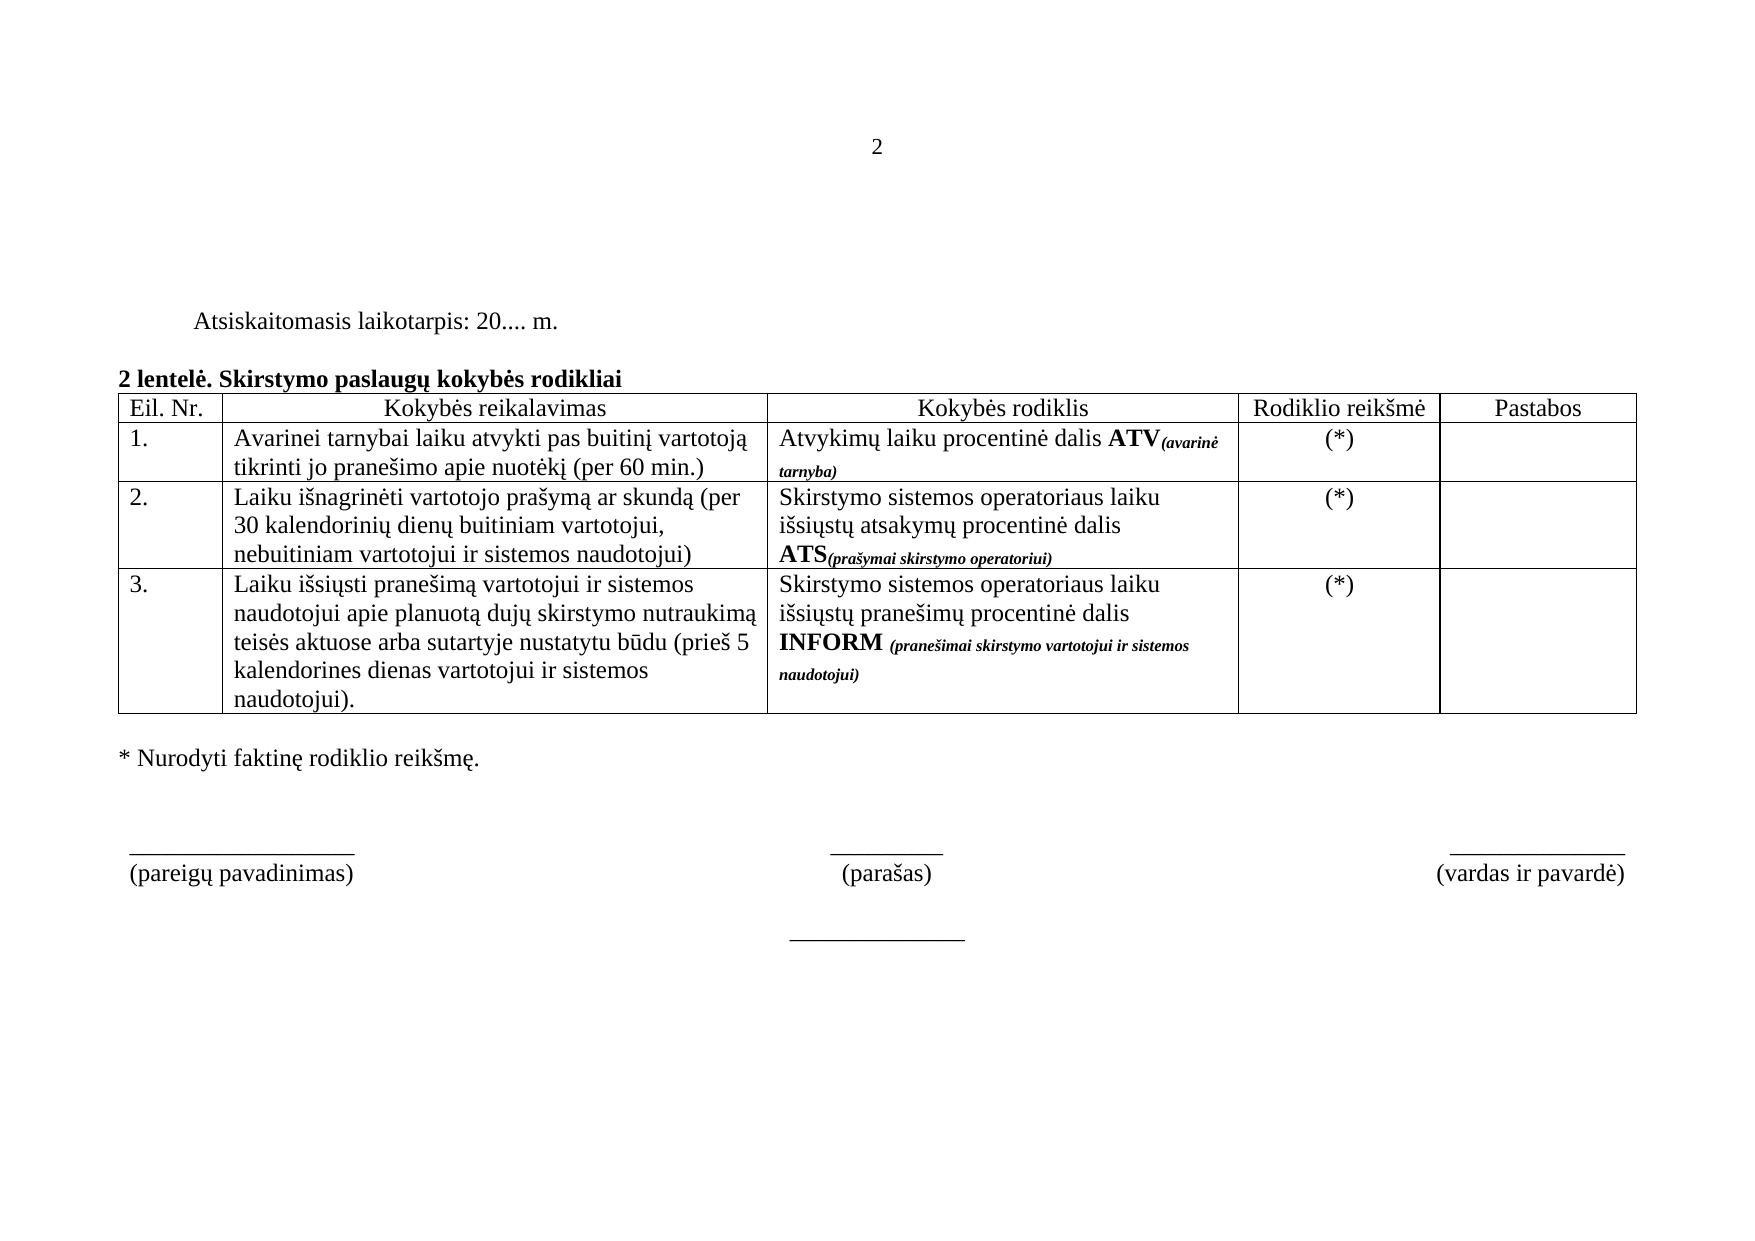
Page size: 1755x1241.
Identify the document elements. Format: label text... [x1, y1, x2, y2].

text 2 lentelė. Skirstymo paslaugų kokybės rodikliai [118, 364, 1636, 392]
table_cell Laiku išnagrinėti vartotojo prašymą ar skundą (per 30 kalendorinių dienų buitiniam vartotojui, nebuitiniam vartotojui ir sistemos naudotojui) [223, 482, 767, 568]
table_cell 2. [119, 482, 222, 568]
table_cell 1. [119, 423, 222, 481]
text ______________ [118, 915, 1636, 944]
table_cell Atvykimų laiku procentinė dalis ATV(avarinė tarnyba) [768, 423, 1238, 481]
table_cell 3. [119, 569, 222, 713]
table_header Kokybės rodiklis [768, 394, 1238, 422]
table_cell Skirstymo sistemos operatoriaus laiku išsiųstų atsakymų procentinė dalis ATS(prašymai skirstymo operatoriui) [768, 482, 1238, 568]
table_cell (*) [1239, 482, 1439, 568]
table_header Pastabos [1441, 394, 1636, 422]
table_cell Skirstymo sistemos operatoriaus laiku išsiųstų pranešimų procentinė dalis INFORM (pranešimai skirstymo vartotojui ir sistemos naudotojui) [768, 569, 1238, 713]
text Atsiskaitomasis laikotarpis: 20.... m. [118, 306, 1636, 335]
table_header _________ (parašas) [752, 829, 1021, 886]
table_header Kokybės reikalavimas [223, 394, 767, 422]
table_cell (*) [1239, 569, 1439, 713]
table_cell (*) [1239, 423, 1439, 481]
table_header __________________ (pareigų pavadinimas) [118, 829, 752, 886]
table_cell [1441, 482, 1636, 568]
table_header ______________ (vardas ir pavardė) [1021, 829, 1636, 886]
table_header Eil. Nr. [119, 394, 222, 422]
table_cell Laiku išsiųsti pranešimą vartotojui ir sistemos naudotojui apie planuotą dujų skirstymo nutraukimą teisės aktuose arba sutartyje nustatytu būdu (prieš 5 kalendorines dienas vartotojui ir sistemos naudotojui). [223, 569, 767, 713]
table_cell Avarinei tarnybai laiku atvykti pas buitinį vartotoją tikrinti jo pranešimo apie nuotėkį (per 60 min.) [223, 423, 767, 481]
table_header Rodiklio reikšmė [1239, 394, 1439, 422]
text * Nurodyti faktinę rodiklio reikšmę. [118, 743, 1636, 771]
table_cell [1441, 569, 1636, 713]
table_cell [1441, 423, 1636, 481]
